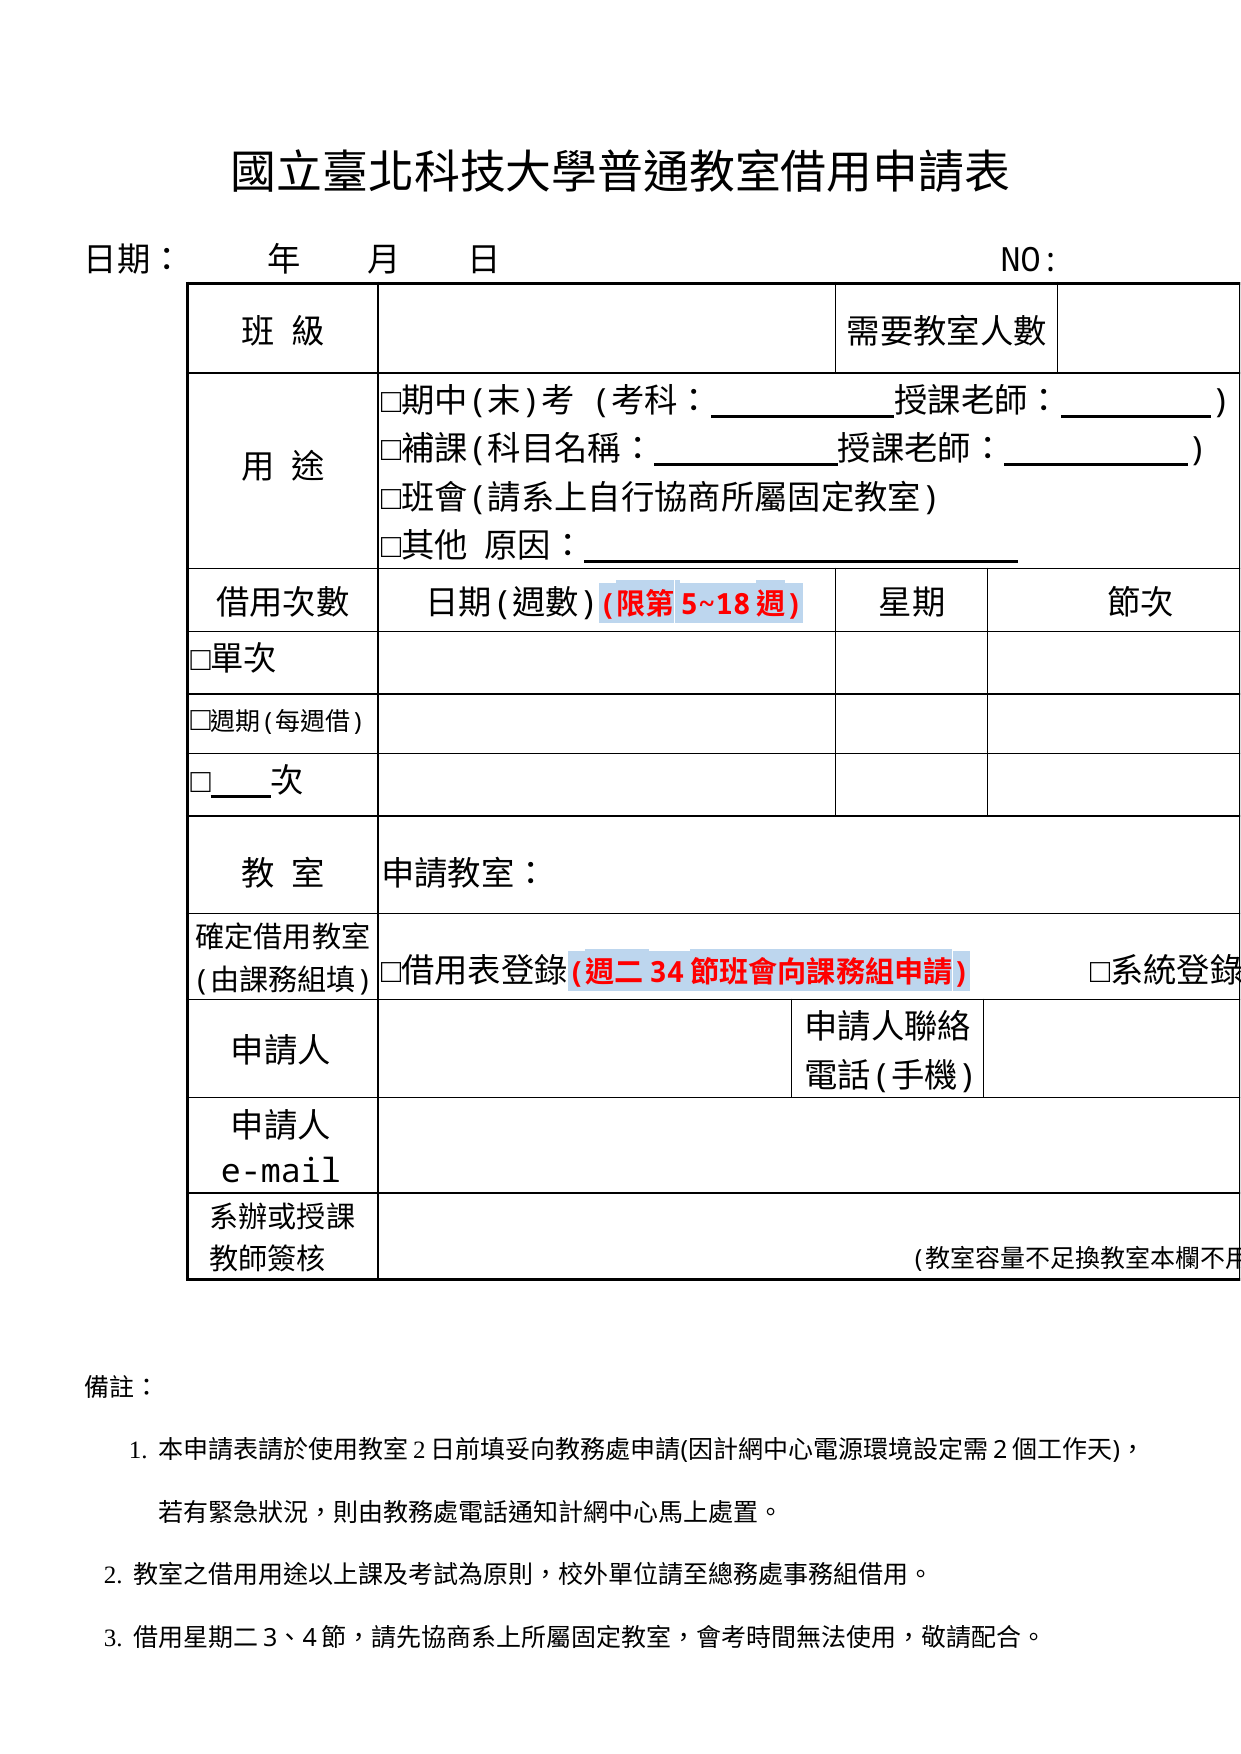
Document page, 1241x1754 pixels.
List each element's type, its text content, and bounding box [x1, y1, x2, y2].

table_cell 日期(週數)(限第5~18週) [379, 569, 835, 631]
table_cell □單次 [189, 632, 377, 693]
table_cell 申請教室： [379, 817, 1239, 913]
table_cell [836, 632, 987, 693]
table_cell [984, 1000, 1239, 1097]
table_cell [379, 1098, 1239, 1192]
table_cell (教室容量不足換教室本欄不用簽) [379, 1194, 1239, 1278]
table_cell □期中(末)考 (考科： 授課老師： ) □補課(科目名稱： 授課老師： ) □班會(請系上自行協商所屬固定教室) □其他 原因： [379, 374, 1239, 567]
text 國立臺北科技大學普通教室借用申請表 [187, 96, 1053, 221]
table_cell 教 室 [189, 817, 377, 913]
table_cell □ 次 [189, 754, 377, 815]
table_cell □借用表登錄(週二34節班會向課務組申請) □系統登錄 [379, 914, 1239, 998]
table_cell 節次 [988, 569, 1239, 631]
table_cell 借用次數 [189, 569, 377, 631]
table_cell 確定借用教室 (由課務組填) [189, 914, 377, 998]
table_cell 星期 [836, 569, 987, 631]
table_cell [988, 632, 1239, 693]
table_cell [836, 754, 987, 815]
table_cell 用 途 [189, 374, 377, 567]
table_cell [379, 1000, 791, 1097]
table_header 班 級 [189, 285, 377, 372]
table_cell [988, 695, 1239, 753]
list 教室之借用用途以上課及考試為原則，校外單位請至總務處事務組借用。 [103, 1531, 1144, 1594]
table_cell [379, 632, 835, 693]
table_cell [836, 695, 987, 753]
table_header [379, 285, 835, 372]
table_header [1058, 285, 1239, 372]
list 本申請表請於使用教室2日前填妥向教務處申請(因計網中心電源環境設定需2個工作天)，若有緊急狀況，則由教務處電話通知計網中心馬上處置。 [128, 1406, 1162, 1531]
list 借用星期二3、4節，請先協商系上所屬固定教室，會考時間無法使用，敬請配合。 [103, 1594, 1144, 1656]
table_cell [379, 754, 835, 815]
table_header 需要教室人數 [836, 285, 1057, 372]
table_cell 申請人聯絡電話(手機) [792, 1000, 983, 1097]
text 備註： [84, 1344, 1053, 1406]
text 日期： 年 月 日 NO: [84, 233, 1147, 282]
table_cell □週期(每週借) [189, 695, 377, 753]
table_cell [988, 754, 1239, 815]
table_cell 申請人 e-mail [189, 1098, 377, 1192]
table_cell 系辦或授課教師簽核 [189, 1194, 377, 1278]
table_cell [379, 695, 835, 753]
table_cell 申請人 [189, 1000, 377, 1097]
